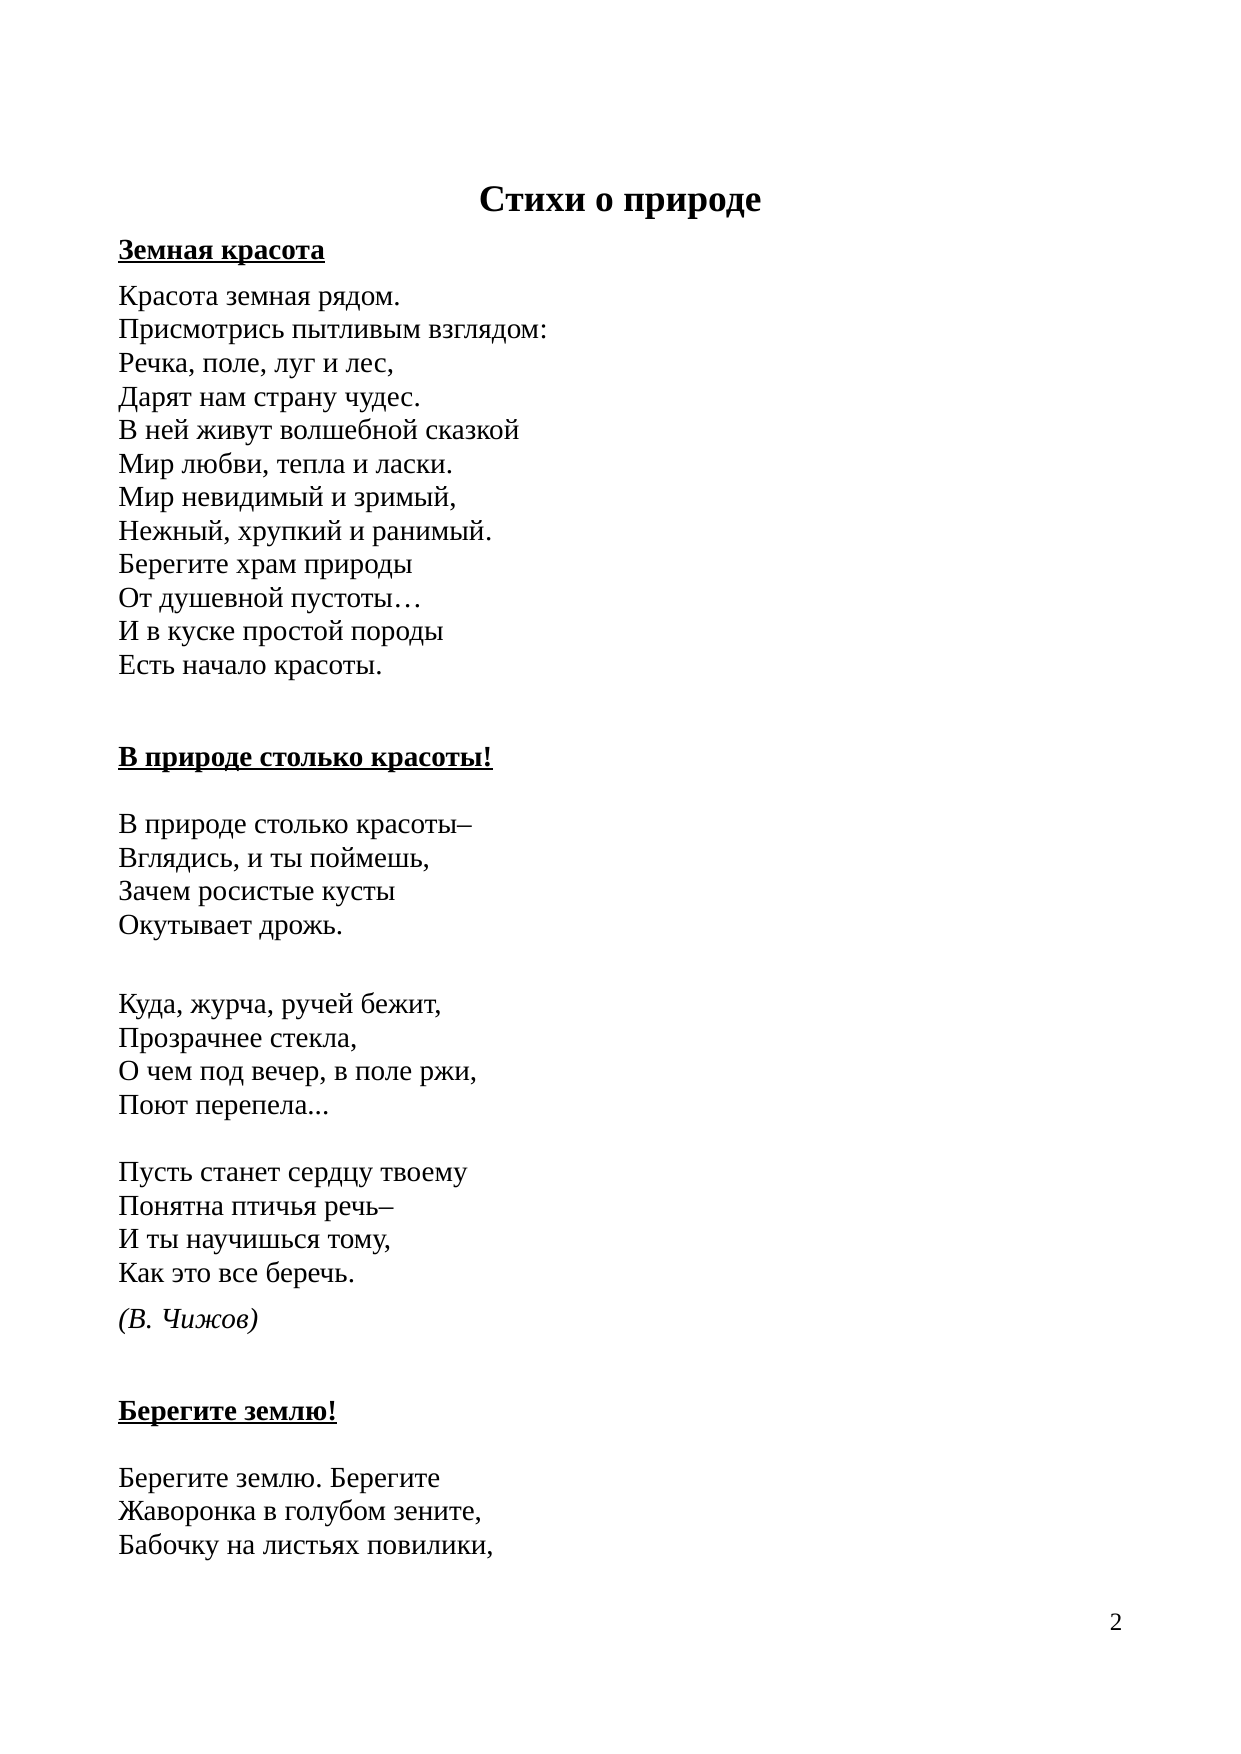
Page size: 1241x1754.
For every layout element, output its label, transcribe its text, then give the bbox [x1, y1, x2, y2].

text Берегите землю! Берегите землю. Берегите Жаворонка в голубом зените, Бабочку на листьях повилики, [118, 1393, 1122, 1561]
text Красота земная рядом. Присмотрись пытливым взглядом: Речка, поле, луг и лес, Дарят нам страну чудес. В ней живут волшебной сказкой Мир любви, тепла и ласки. Мир невидимый и зримый, Нежный, хрупкий и ранимый. Берегите храм природы От душевной пустоты… И в куске простой породы Есть начало красоты. [118, 278, 1122, 681]
text (В. Чижов) [118, 1301, 1122, 1334]
text Стихи о природе [118, 176, 1122, 219]
text Земная красота [118, 232, 1122, 266]
text Куда, журча, ручей бежит, Прозрачнее стекла, О чем под вечер, в поле ржи, Поют перепела... Пусть станет сердцу твоему Понятна птичья речь– И ты научишься тому, Как это все беречь. [118, 953, 1122, 1288]
text В природе столько красоты! В природе столько красоты– Вглядись, и ты поймешь, Зачем росистые кусты Окутывает дрожь. [118, 739, 1122, 940]
